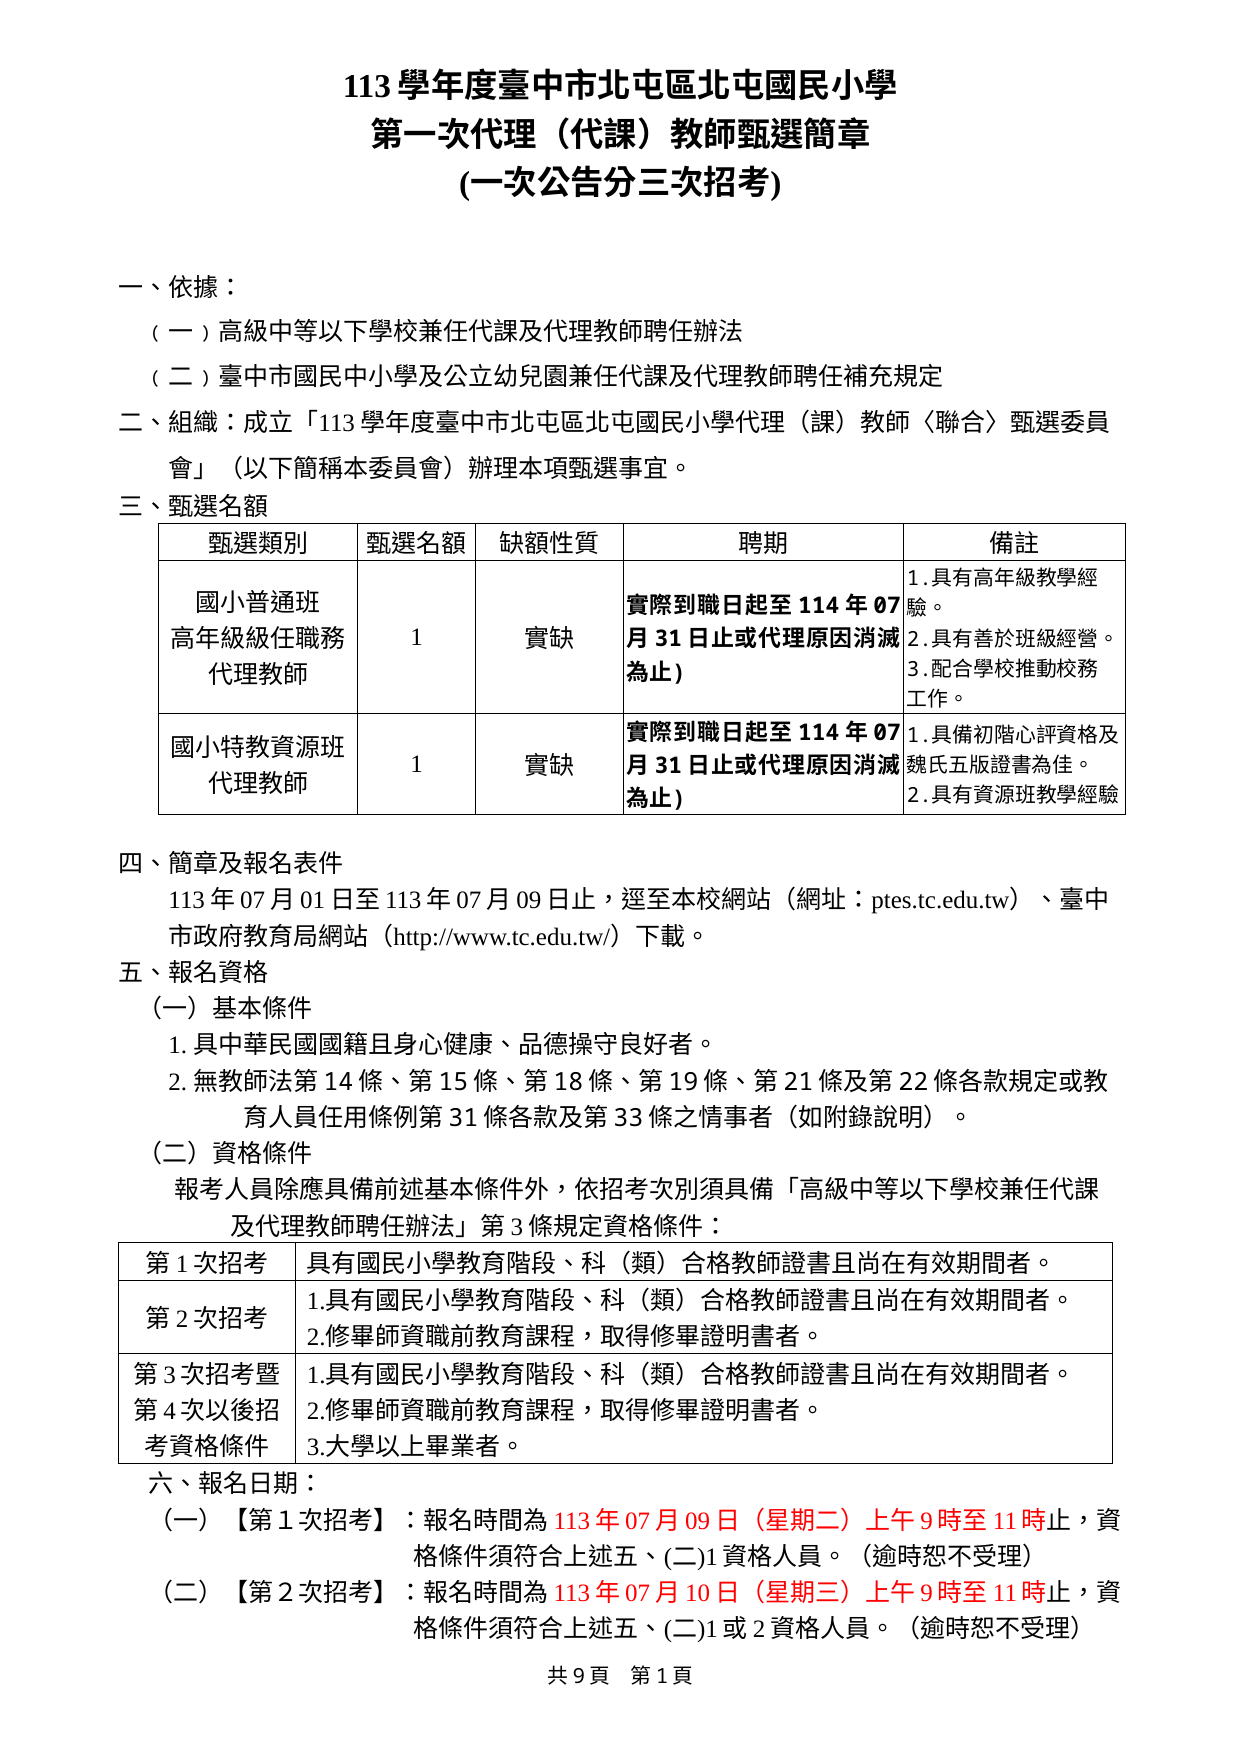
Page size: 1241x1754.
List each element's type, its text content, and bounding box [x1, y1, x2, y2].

table_cell 1 [358, 714, 475, 814]
text （二）【第２次招考】：報名時間為113年07月10日（星期三）上午9時至11時止，資格條件須符合上述五、(二)1或2資格人員。（逾時恕不受理） [148, 1573, 1122, 1645]
text 五、報名資格 [118, 952, 1122, 988]
table_cell 第2次招考 [119, 1281, 295, 1353]
text （一）【第１次招考】：報名時間為113年07月09日（星期二）上午9時至11時止，資格條件須符合上述五、(二)1資格人員。（逾時恕不受理） [148, 1500, 1122, 1573]
table_cell 實際到職日起至114年07月31日止或代理原因消滅為止) [624, 714, 903, 814]
text 1. 具中華民國國籍且身心健康、品德操守良好者。 [118, 1025, 1122, 1061]
table_header 備註 [904, 524, 1125, 560]
text 四、簡章及報名表件 113年07月01日至113年07月09日止，逕至本校網站（網址：ptes.tc.edu.tw）、臺中市政府教育局網站（http://www.tc.edu.tw/）下載。 [118, 843, 1122, 952]
table_header 缺額性質 [476, 524, 623, 560]
table_cell 1 [358, 561, 475, 713]
text 六、報名日期： [148, 1464, 1122, 1500]
table_cell 1.具有國民小學教育階段、科（類）合格教師證書且尚在有效期間者。 2.修畢師資職前教育課程，取得修畢證明書者。 3.大學以上畢業者。 [296, 1354, 1112, 1463]
table_cell 國小普通班 高年級級任職務代理教師 [159, 561, 357, 713]
table_cell 實缺 [476, 561, 623, 713]
table_header 甄選名額 [358, 524, 475, 560]
text (一次公告分三次招考) [118, 156, 1122, 204]
text 報考人員除應具備前述基本條件外，依招考次別須具備「高級中等以下學校兼任代課及代理教師聘任辦法」第3條規定資格條件： [118, 1170, 1122, 1242]
table_cell 國小特教資源班 代理教師 [159, 714, 357, 814]
table_cell 1.具備初階心評資格及魏氏五版證書為佳。 2.具有資源班教學經驗 [904, 714, 1125, 814]
text ﹙一﹚高級中等以下學校兼任代課及代理教師聘任辦法 [143, 303, 1122, 349]
table_cell 實缺 [476, 714, 623, 814]
table_cell 1.具有高年級教學經驗。 2.具有善於班級經營。 3.配合學校推動校務 工作。 [904, 561, 1125, 713]
text 第一次代理（代課）教師甄選簡章 [118, 107, 1122, 156]
table_header 第1次招考 [119, 1243, 295, 1279]
text ﹙二﹚臺中市國民中小學及公立幼兒園兼任代課及代理教師聘任補充規定 [143, 349, 1122, 395]
text （二）資格條件 [118, 1133, 1122, 1170]
table_header 聘期 [624, 524, 903, 560]
text 一、依據： [118, 267, 1122, 303]
text 113學年度臺中市北屯區北屯國民小學 [118, 59, 1122, 107]
text 二、組織：成立「113學年度臺中市北屯區北屯國民小學代理（課）教師〈聯合〉甄選委員會」（以下簡稱本委員會）辦理本項甄選事宜。 [118, 395, 1122, 487]
table_header 具有國民小學教育階段、科（類）合格教師證書且尚在有效期間者。 [296, 1243, 1112, 1279]
table_cell 1.具有國民小學教育階段、科（類）合格教師證書且尚在有效期間者。 2.修畢師資職前教育課程，取得修畢證明書者。 [296, 1281, 1112, 1353]
table_cell 第3次招考暨 第4次以後招考資格條件 [119, 1354, 295, 1463]
text 三、甄選名額 [118, 487, 1122, 523]
text 2. 無教師法第14條、第15條、第18條、第19條、第21條及第22條各款規定或教育人員任用條例第31條各款及第33條之情事者（如附錄說明）。 [118, 1061, 1122, 1133]
table_cell 實際到職日起至114年07月31日止或代理原因消滅為止) [624, 561, 903, 713]
text （一）基本條件 [118, 988, 1122, 1025]
table_header 甄選類別 [159, 524, 357, 560]
